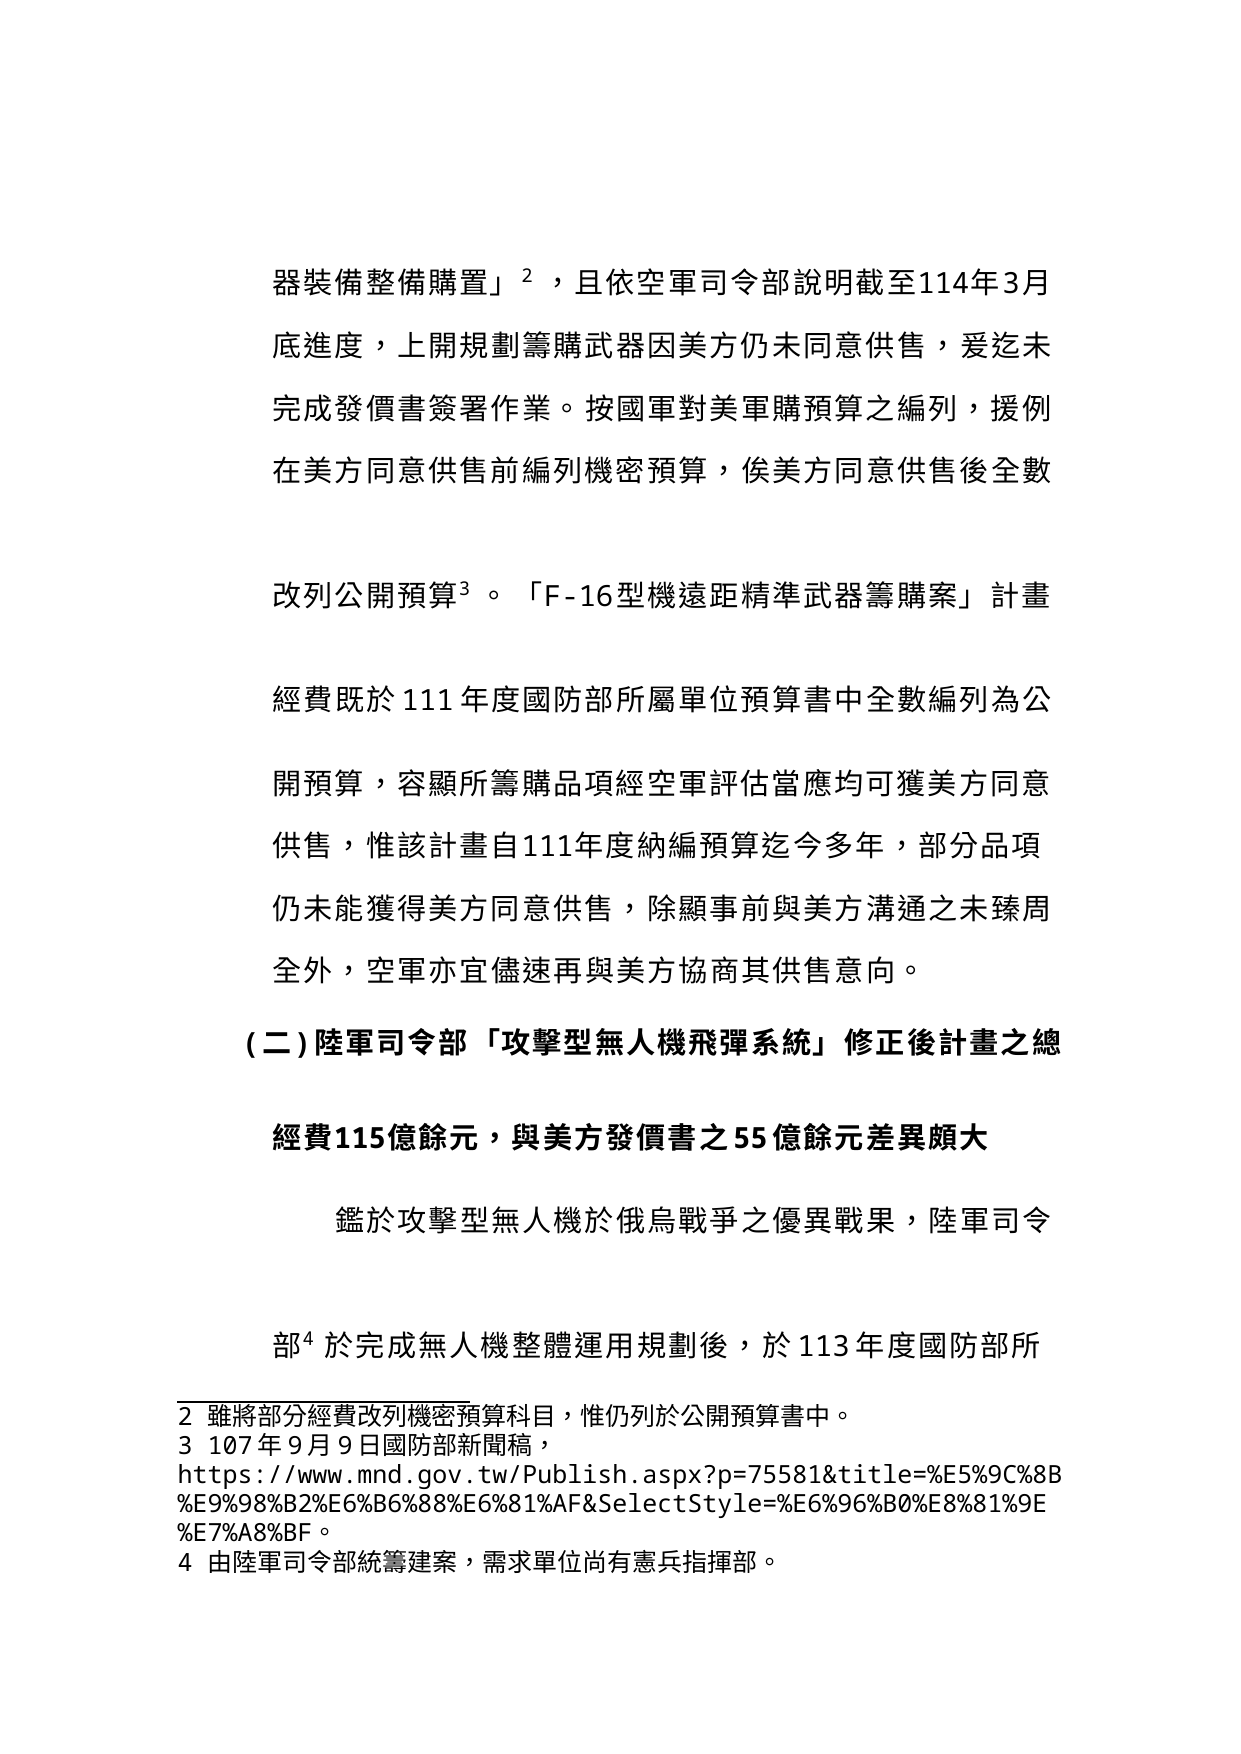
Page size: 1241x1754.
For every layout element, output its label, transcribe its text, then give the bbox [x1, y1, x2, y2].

text 雖將部分經費改列機密預算科目，惟仍列於公開預算書中。 [177, 1402, 1063, 1431]
text 本案計畫總經費470億餘元均編列於公開預算書，雖因部分採購品項遲未能取得美方發價書而自112年度起將部分經費(64億6,220萬6千元)由公開預算科目「150104一般武器及戰備支援購置」改列機密預算科目「450111武器裝備整備購置」，且依空軍司令部說明截至114年3月底進度，上開規劃籌購武器因美方仍未同意供售，爰迄未完成發價書簽署作業。按國軍對美軍購預算之編列，援例在美方同意供售前編列機密預算，俟美方同意供售後全數改列公開預算。「F-16型機遠距精準武器籌購案」計畫經費既於111年度國防部所屬單位預算書中全數編列為公開預算，容顯所籌購品項經空軍評估當應均可獲美方同意供售，惟該計畫自111年度納編預算迄今多年，部分品項仍未能獲得美方同意供售，除顯事前與美方溝通之未臻周全外，空軍亦宜儘速再與美方協商其供售意向。 [266, 177, 1063, 990]
text 由陸軍司令部統籌建案，需求單位尚有憲兵指揮部。 [177, 1548, 1063, 1577]
text 107年9月9日國防部新聞稿，https://www.mnd.gov.tw/Publish.aspx?p=75581&title=%E5%9C%8B%E9%98%B2%E6%B6%88%E6%81%AF&SelectStyle=%E6%96%B0%E8%81%9E%E7%A8%BF。 [177, 1431, 1063, 1548]
text 鑑於攻擊型無人機於俄烏戰爭之優異戰果，陸軍司令部於完成無人機整體運用規劃後，於113年度國防部所屬單位機密預算中納編「獵鴞專案」計畫總經費60億餘元，將循軍購方式對美採購殺傷(彈簧刀300，685套)及反裝甲(ALTIUS-600，291套)等2型「攻擊無人機飛彈系統」及相關支援裝備(含備份料)，以提升國軍不對稱戰力。該案美方於113年6月進行通知國會程序後，114年度改編列於國防部所屬單位公開預算，辦理期程為113至115年度，計畫總經費則於113年8月29日奉行政院核定增為115億3,640萬4千元。 [266, 1177, 1063, 1365]
text (二)陸軍司令部「攻擊型無人機飛彈系統」修正後計畫之總經費115億餘元，與美方發價書之55億餘元差異頗大 [236, 990, 1063, 1177]
